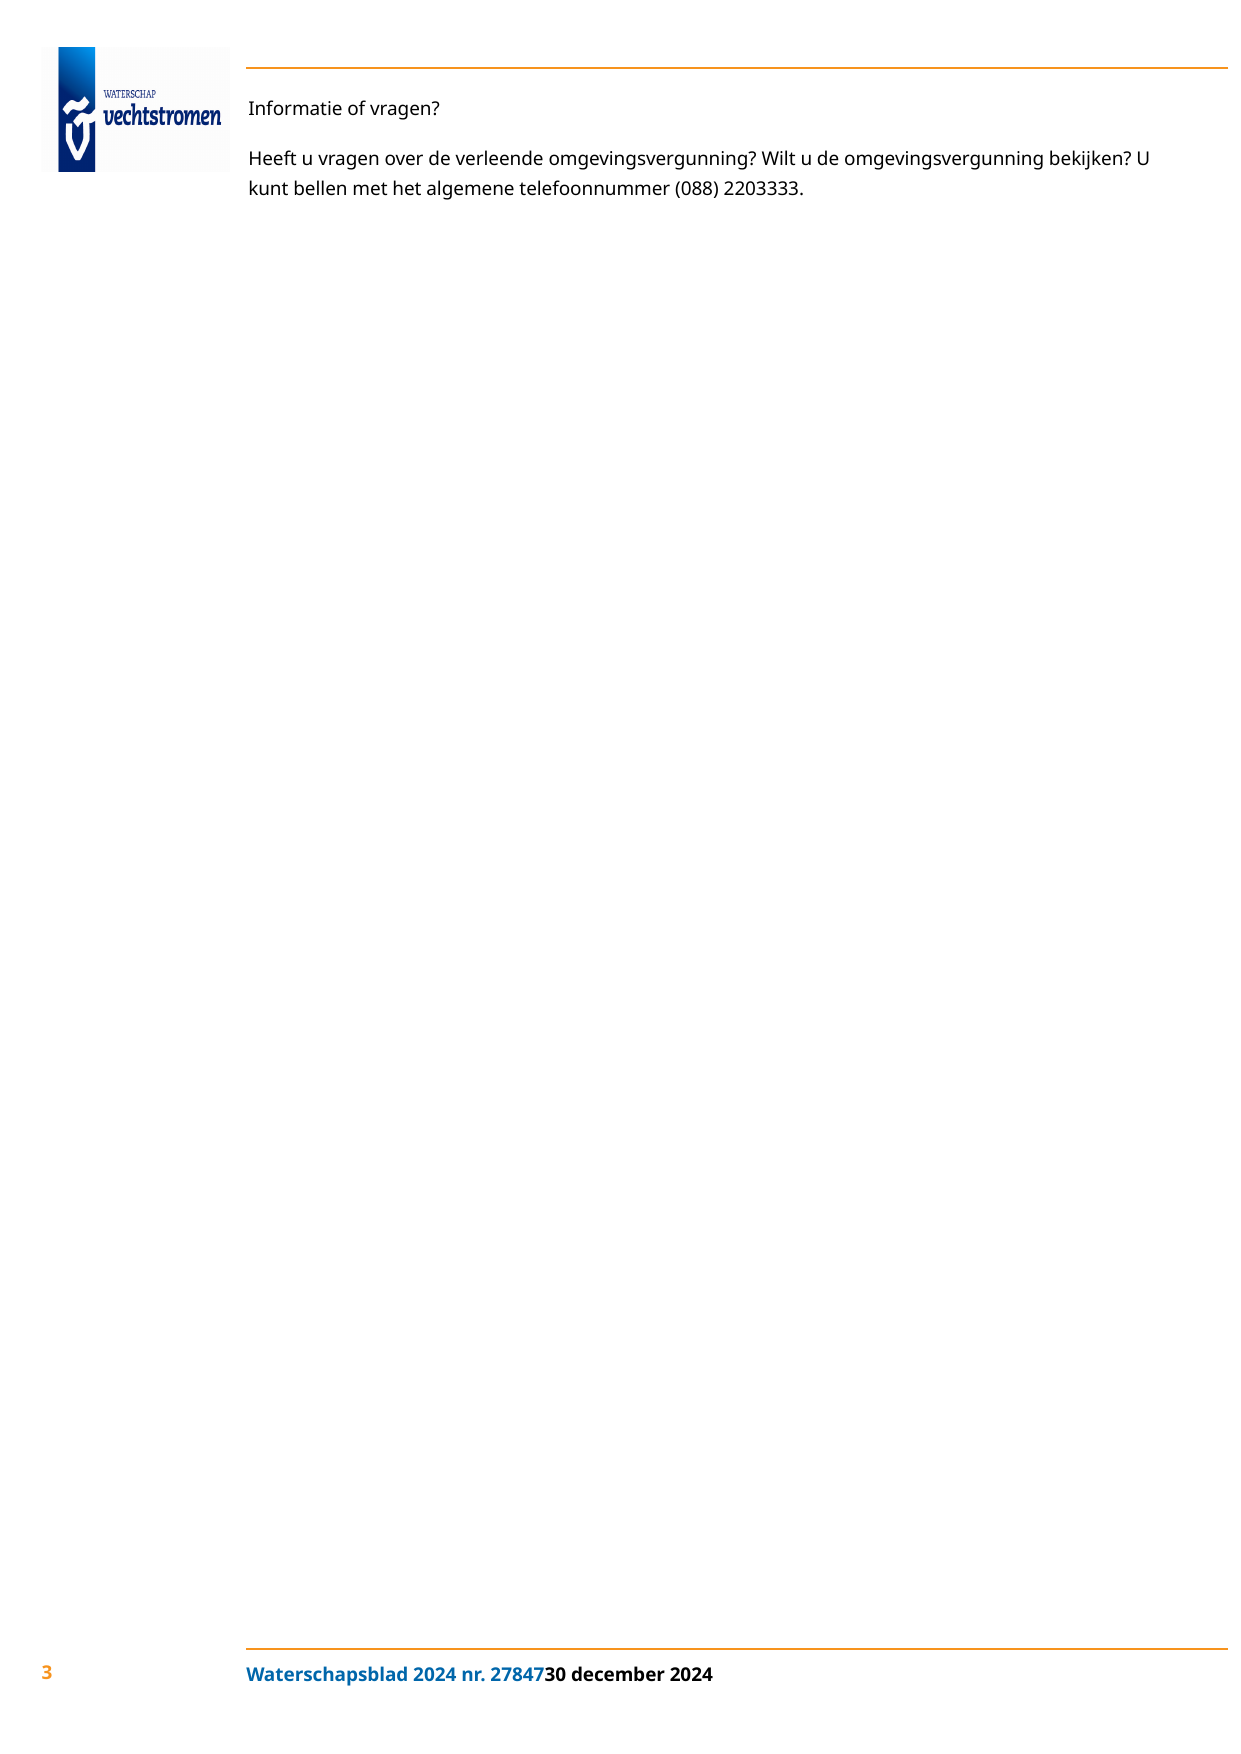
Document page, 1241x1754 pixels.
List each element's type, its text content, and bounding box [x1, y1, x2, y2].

text Heeft u vragen over de verleende omgevingsvergunning? Wilt u de omgevingsvergunning bekijken? U kunt bellen met het algemene telefoonnummer (088) 2203333. [248, 145, 1152, 201]
text Informatie of vragen? [248, 95, 1152, 121]
picture [41, 47, 231, 172]
